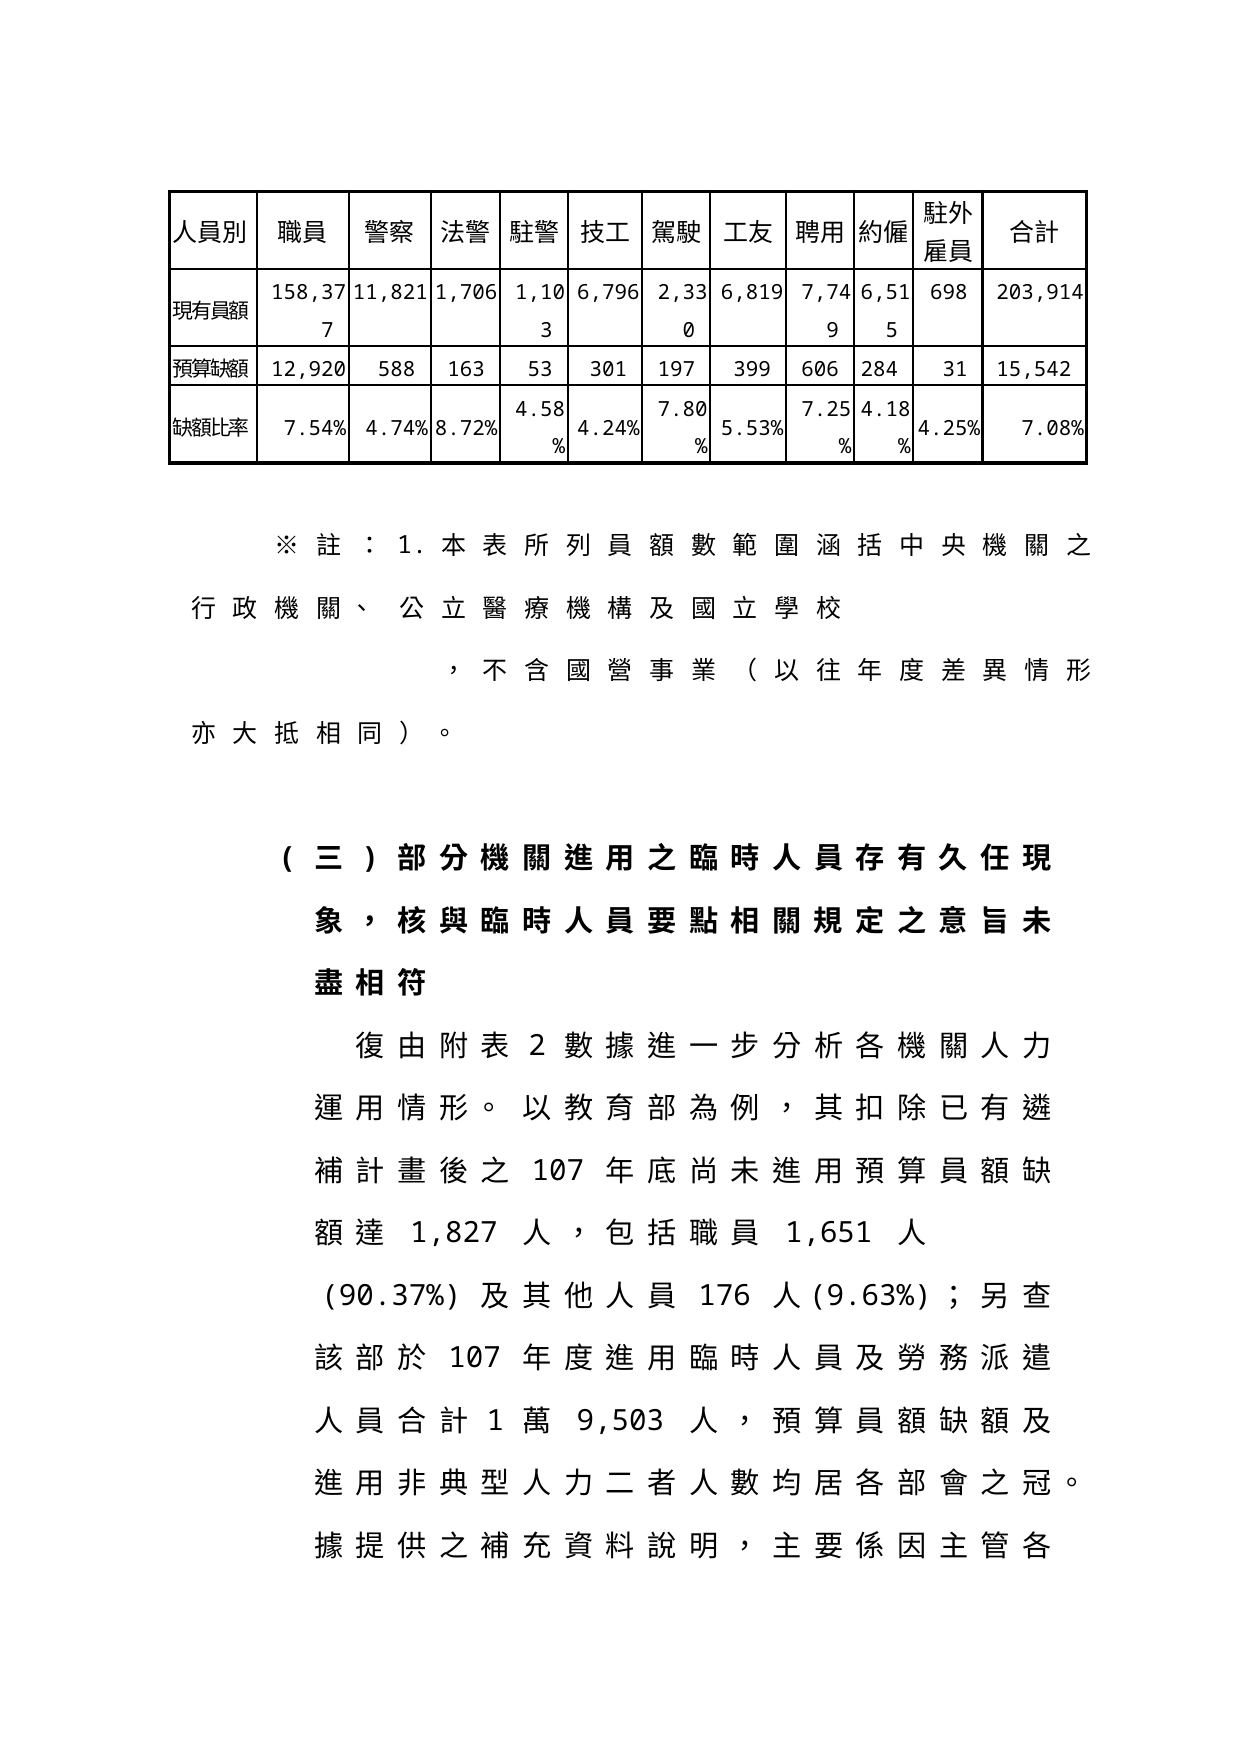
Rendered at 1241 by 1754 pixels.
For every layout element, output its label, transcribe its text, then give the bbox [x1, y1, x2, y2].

table_cell 301 [569, 347, 641, 384]
table_cell 7.80% [643, 386, 709, 461]
text ※註：1.本表所列員額數範圍涵括中央機關之行政機關、公立醫療機構及國立學校 [109, 502, 1131, 627]
table_cell 588 [350, 347, 430, 384]
table_header 法警 [432, 193, 499, 268]
table_cell 8.72% [432, 386, 499, 461]
text ，不含國營事業（以往年度差異情形亦大抵相同）。 [109, 627, 1131, 752]
table_cell 1,706 [432, 270, 499, 345]
table_cell 163 [432, 347, 499, 384]
table_cell 284 [855, 347, 912, 384]
table_header 約僱 [855, 193, 912, 268]
table_header 合計 [984, 193, 1085, 268]
table_cell 606 [787, 347, 853, 384]
table_cell 1,103 [501, 270, 567, 345]
table_cell 197 [643, 347, 709, 384]
table_cell 預算缺額 [171, 347, 256, 384]
table_cell 缺額比率 [171, 386, 256, 461]
table_cell 158,377 [258, 270, 348, 345]
table_cell 7.25% [787, 386, 853, 461]
table_cell 203,914 [984, 270, 1085, 345]
table_cell 4.58% [501, 386, 567, 461]
table_cell 4.18% [855, 386, 912, 461]
table_cell 7.54% [258, 386, 348, 461]
table_header 職員 [258, 193, 348, 268]
table_cell 7,749 [787, 270, 853, 345]
table_cell 現有員額 [171, 270, 256, 345]
table_header 工友 [711, 193, 785, 268]
table_cell 698 [914, 270, 981, 345]
table_header 警察 [350, 193, 430, 268]
table_header 聘用 [787, 193, 853, 268]
table_header 駕駛 [643, 193, 709, 268]
table_cell 6,796 [569, 270, 641, 345]
table_cell 4.74% [350, 386, 430, 461]
table_cell 6,515 [855, 270, 912, 345]
table_header 駐外雇員 [914, 193, 981, 268]
table_cell 4.25% [914, 386, 981, 461]
table_cell 12,920 [258, 347, 348, 384]
table_cell 11,821 [350, 270, 430, 345]
table_header 技工 [569, 193, 641, 268]
table_cell 399 [711, 347, 785, 384]
table_header 駐警 [501, 193, 567, 268]
text 復由附表2數據進一步分析各機關人力運用情形。以教育部為例，其扣除已有遴補計畫後之107年底尚未進用預算員額缺額達1,827人，包括職員1,651人(90.37%)及其他人員176人(9.63%)；另查該部於107年度進用臨時人員及勞務派遣人員合計1萬9,503人，預算員額缺額及進用非典型人力二者人數均居各部會之冠。據提供之補充資料說明，主要係因主管各國立大學於107年度總計進用7,396名臨時人員，辦理業務涵括文件處理、資料建檔分析等一般行政工作及負責推動有關國立大學法人化之相關專案計畫。揆諸大學法人化推動迄今已逾10年，該等臨時人員雖名為一年一聘之契約人員，實質已等同機關久任人力，辦理業務亦與常任公務人員多有重疊，頗難區分，業務性質亦非為學校現有人員所不能擔任之應進用臨時人員特性，核與臨時人員要點第3點規定：「各機關所進(運)用之臨時人員辦理業務應以非屬行使公權力之臨時性、短期性、季節性及特定性等定期契約性質之工作為限」之意旨未盡相合。 [271, 1002, 1058, 1564]
table_header 人員別 [171, 193, 256, 268]
text (三)部分機關進用之臨時人員存有久任現象，核與臨時人員要點相關規定之意旨未盡相符 [242, 814, 1058, 1002]
table_cell 6,819 [711, 270, 785, 345]
table_cell 2,330 [643, 270, 709, 345]
table_cell 7.08% [984, 386, 1085, 461]
table_cell 31 [914, 347, 981, 384]
table_cell 15,542 [984, 347, 1085, 384]
table_cell 53 [501, 347, 567, 384]
table_cell 4.24% [569, 386, 641, 461]
table_cell 5.53% [711, 386, 785, 461]
